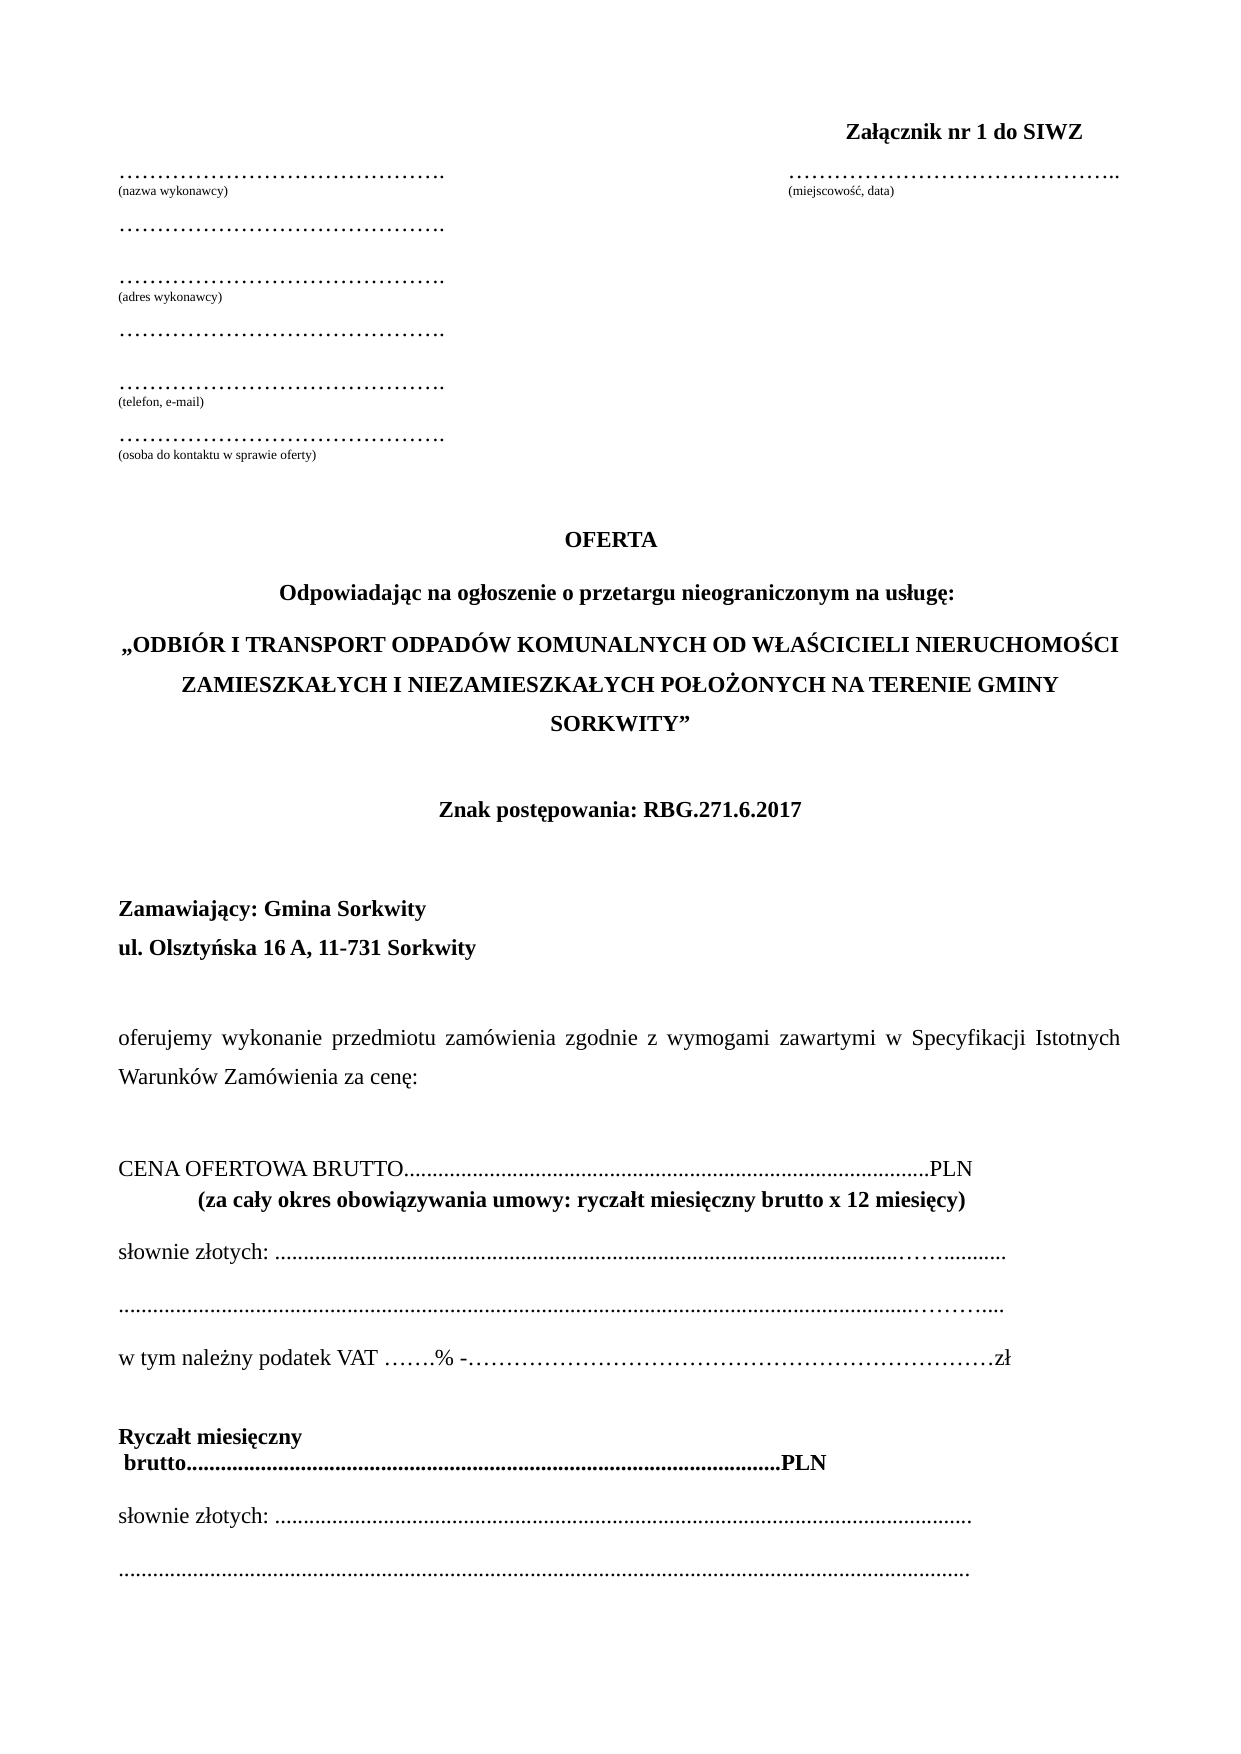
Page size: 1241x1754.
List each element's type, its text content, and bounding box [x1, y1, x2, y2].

text OFERTA [99, 526, 1122, 552]
text Odpowiadając na ogłoszenie o przetargu nieograniczonym na usługę: [118, 579, 1122, 605]
text słownie złotych: .......................................................................................................................... [118, 1502, 1115, 1528]
text ……………………………………. [118, 368, 1122, 394]
text ul. Olsztyńska 16 A, 11-731 Sorkwity [118, 934, 1122, 961]
text ……………………………………. [118, 210, 1122, 236]
text Załącznik nr 1 do SIWZ [634, 118, 1122, 144]
text ……………………………………. [118, 421, 1122, 447]
text (osoba do kontaktu w sprawie oferty) [118, 447, 1122, 473]
text ..................................................................................................................................................... [118, 1554, 1115, 1581]
text brutto........................................................................................................PLN [118, 1449, 1115, 1476]
text Ryczałt miesięczny [118, 1423, 1115, 1449]
text ……………………………………. [118, 315, 1122, 341]
text oferujemy wykonanie przedmiotu zamówienia zgodnie z wymogami zawartymi w Specyfikacji Istotnych Warunków Zamówienia za cenę: [118, 1024, 1122, 1089]
text Zamawiający: Gmina Sorkwity [118, 895, 1122, 921]
text ...........................................................................................................................................……….... [118, 1291, 1115, 1317]
text (za cały okres obowiązywania umowy: ryczałt miesięczny brutto x 12 miesięcy) [118, 1186, 1115, 1212]
text (adres wykonawcy) [118, 289, 1122, 315]
text w tym należny podatek VAT …….% -……………………………………………………………zł [118, 1344, 1115, 1370]
text ……………………………………. …………………………………….. [118, 157, 1122, 183]
text CENA OFERTOWA BRUTTO............................................................................................PLN [118, 1155, 1115, 1182]
text słownie złotych: .............................................................................................................……........... [118, 1238, 1115, 1265]
text (telefon, e-mail) [118, 394, 1122, 421]
subtitle Znak postępowania: RBG.271.6.2017 [118, 796, 1122, 822]
text (nazwa wykonawcy) (miejscowość, data) [118, 183, 1122, 210]
text ……………………………………. [118, 262, 1122, 289]
text „ODBIÓR I TRANSPORT ODPADÓW KOMUNALNYCH OD WŁAŚCICIELI NIERUCHOMOŚCI ZAMIESZKAŁYCH I NIEZAMIESZKAŁYCH POŁOŻONYCH NA TERENIE GMINY SORKWITY” [118, 631, 1122, 737]
